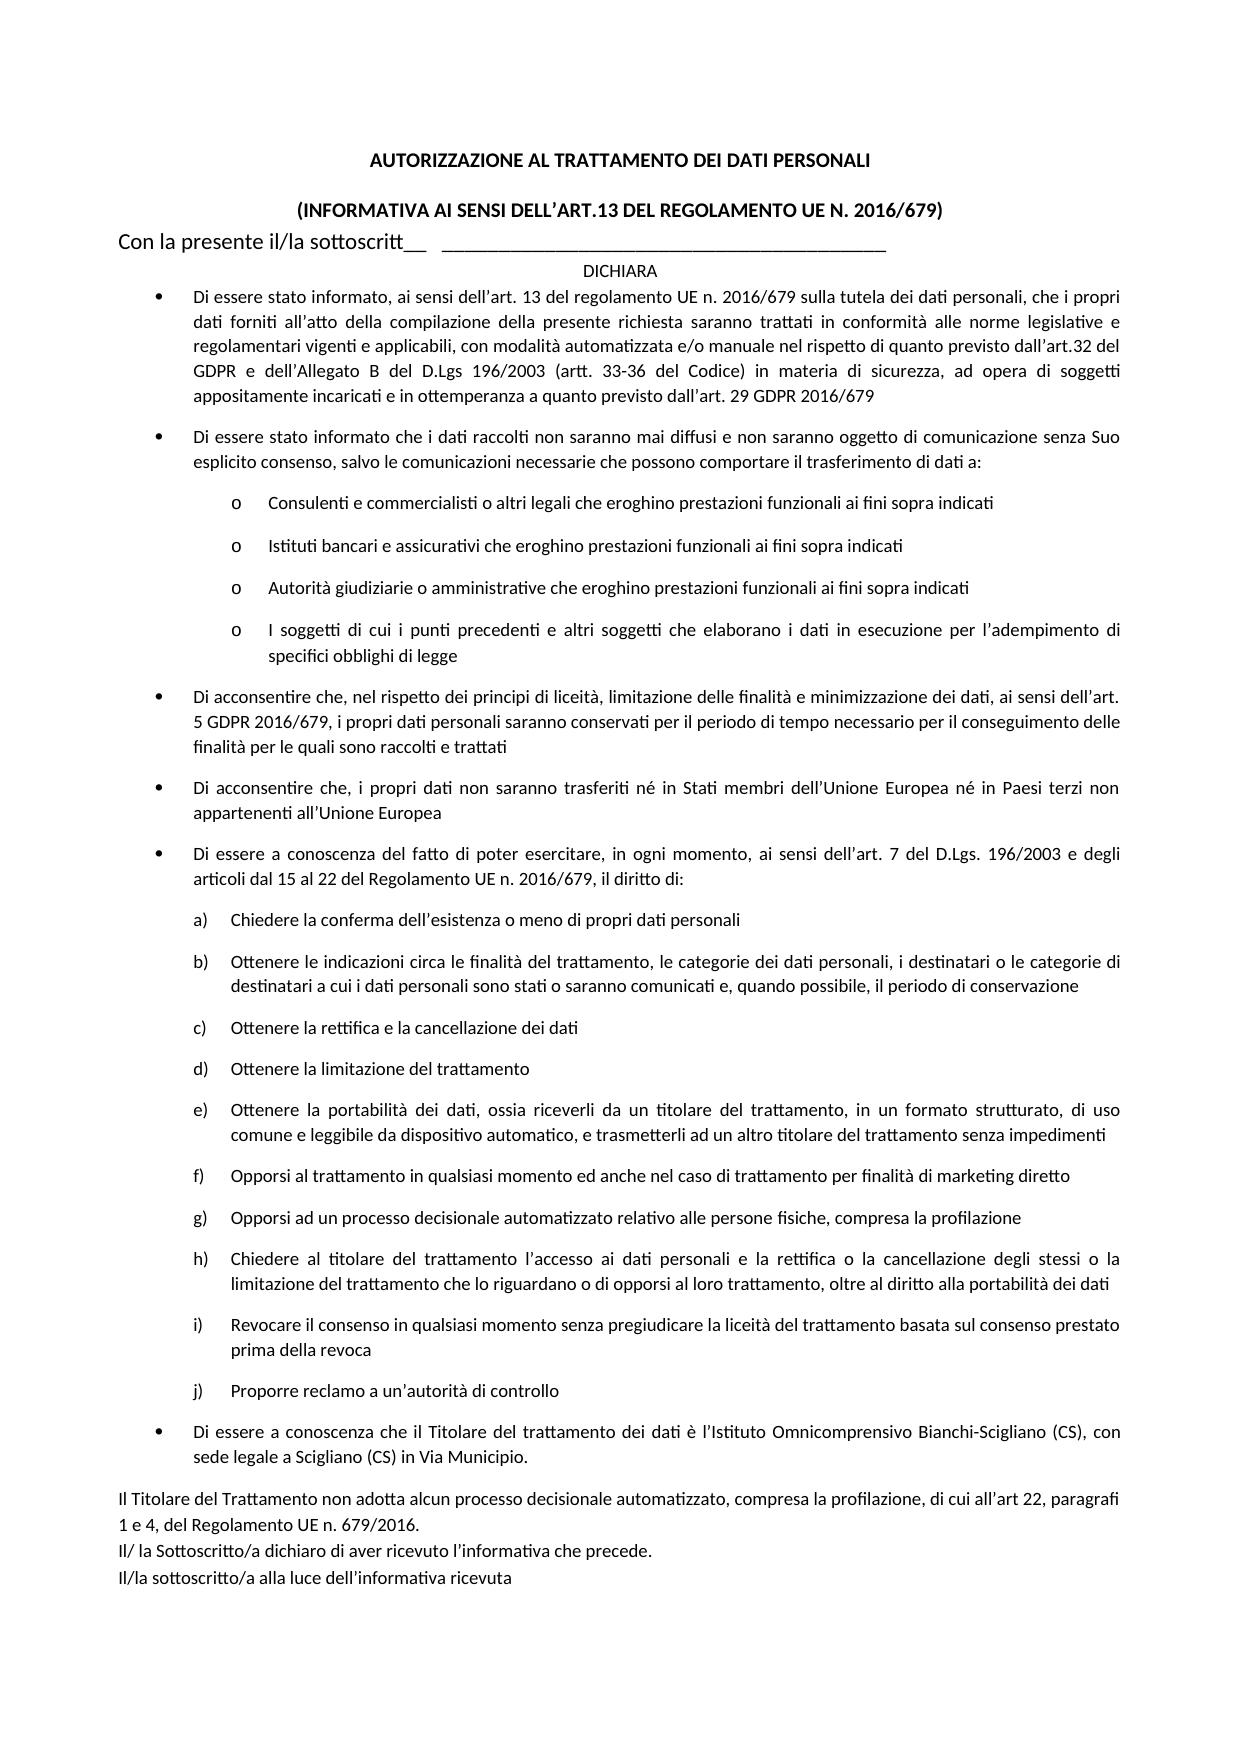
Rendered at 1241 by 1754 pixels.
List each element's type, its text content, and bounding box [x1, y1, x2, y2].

list Di acconsentire che, i propri dati non saranno trasferiti né in Stati membri dell’Unione Europea né in Paesi terzi non appartenenti all’Unione Europea [156, 776, 1122, 824]
list Consulenti e commercialisti o altri legali che eroghino prestazioni funzionali ai fini sopra indicati [231, 491, 1122, 515]
list Ottenere la portabilità dei dati, ossia riceverli da un titolare del trattamento, in un formato strutturato, di uso comune e leggibile da dispositivo automatico, e trasmetterli ad un altro titolare del trattamento senza impedimenti [193, 1098, 1122, 1146]
list Autorità giudiziarie o amministrative che eroghino prestazioni funzionali ai fini sopra indicati [231, 576, 1122, 600]
list I soggetti di cui i punti precedenti e altri soggetti che elaborano i dati in esecuzione per l’adempimento di specifici obblighi di legge [231, 619, 1122, 667]
list Di essere stato informato che i dati raccolti non saranno mai diffusi e non saranno oggetto di comunicazione senza Suo esplicito consenso, salvo le comunicazioni necessarie che possono comportare il trasferimento di dati a: [156, 425, 1122, 473]
list Ottenere la rettifica e la cancellazione dei dati [193, 1016, 1122, 1039]
text DICHIARA [118, 259, 1122, 282]
text (INFORMATIVA AI SENSI DELL’ART.13 DEL REGOLAMENTO UE N. 2016/679) [118, 198, 1122, 223]
list Di essere stato informato, ai sensi dell’art. 13 del regolamento UE n. 2016/679 sulla tutela dei dati personali, che i propri dati forniti all’atto della compilazione della presente richiesta saranno trattati in conformità alle norme legislative e regolamentari vigenti e applicabili, con modalità automatizzata e/o manuale nel rispetto di quanto previsto dall’art.32 del GDPR e dell’Allegato B del D.Lgs 196/2003 (artt. 33-36 del Codice) in materia di sicurezza, ad opera di soggetti appositamente incaricati e in ottemperanza a quanto previsto dall’art. 29 GDPR 2016/679 [156, 285, 1122, 407]
list Di essere a conoscenza che il Titolare del trattamento dei dati è l’Istituto Omnicomprensivo Bianchi-Scigliano (CS), con sede legale a Scigliano (CS) in Via Municipio. [156, 1421, 1122, 1468]
list Chiedere al titolare del trattamento l’accesso ai dati personali e la rettifica o la cancellazione degli stessi o la limitazione del trattamento che lo riguardano o di opporsi al loro trattamento, oltre al diritto alla portabilità dei dati [193, 1247, 1122, 1295]
list Chiedere la conferma dell’esistenza o meno di propri dati personali [193, 908, 1122, 931]
list Ottenere le indicazioni circa le finalità del trattamento, le categorie dei dati personali, i destinatari o le categorie di destinatari a cui i dati personali sono stati o saranno comunicati e, quando possibile, il periodo di conservazione [193, 950, 1122, 997]
list Di acconsentire che, nel rispetto dei principi di liceità, limitazione delle finalità e minimizzazione dei dati, ai sensi dell’art. 5 GDPR 2016/679, i propri dati personali saranno conservati per il periodo di tempo necessario per il conseguimento delle finalità per le quali sono raccolti e trattati [156, 686, 1122, 758]
text AUTORIZZAZIONE AL TRATTAMENTO DEI DATI PERSONALI [118, 148, 1122, 173]
text Il Titolare del Trattamento non adotta alcun processo decisionale automatizzato, compresa la profilazione, di cui all’art 22, paragrafi 1 e 4, del Regolamento UE n. 679/2016. [118, 1487, 1122, 1536]
text Il/ la Sottoscritto/a dichiaro di aver ricevuto l’informativa che precede. [118, 1539, 1122, 1562]
list Istituti bancari e assicurativi che eroghino prestazioni funzionali ai fini sopra indicati [231, 534, 1122, 558]
list Di essere a conoscenza del fatto di poter esercitare, in ogni momento, ai sensi dell’art. 7 del D.Lgs. 196/2003 e degli articoli dal 15 al 22 del Regolamento UE n. 2016/679, il diritto di: [156, 842, 1122, 890]
list Opporsi al trattamento in qualsiasi momento ed anche nel caso di trattamento per finalità di marketing diretto [193, 1164, 1122, 1187]
list Opporsi ad un processo decisionale automatizzato relativo alle persone ﬁsiche, compresa la profilazione [193, 1206, 1122, 1229]
list Proporre reclamo a un’autorità di controllo [193, 1379, 1122, 1402]
text Il/la sottoscritto/a alla luce dell’informativa ricevuta [118, 1566, 1122, 1589]
text Con la presente il/la sottoscritt__ _______________________________________ [118, 227, 1122, 255]
list Ottenere la limitazione del trattamento [193, 1057, 1122, 1080]
list Revocare il consenso in qualsiasi momento senza pregiudicare la liceità del trattamento basata sul consenso prestato prima della revoca [193, 1313, 1122, 1361]
